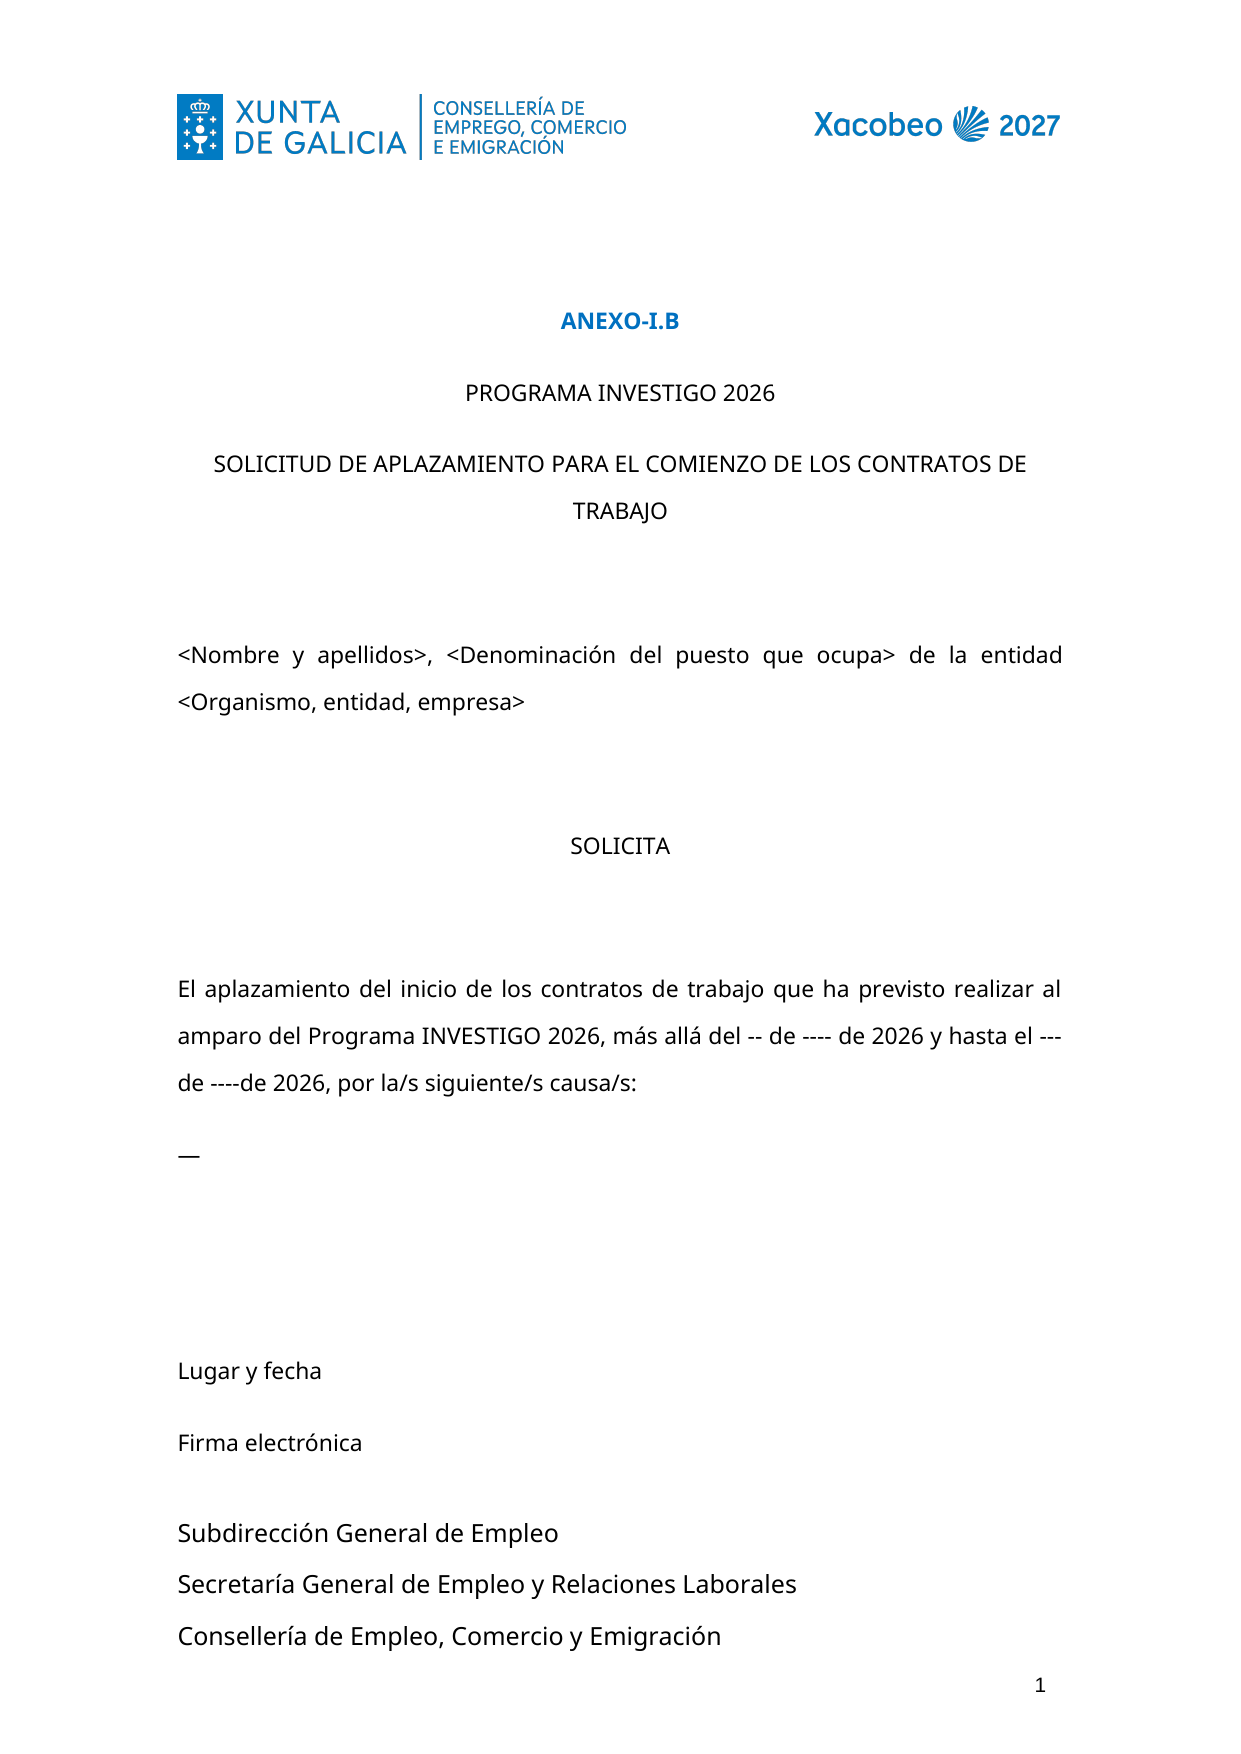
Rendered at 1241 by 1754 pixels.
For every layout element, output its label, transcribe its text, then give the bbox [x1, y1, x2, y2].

text Firma electrónica [177, 1427, 1063, 1458]
text <Nombre y apellidos>, <Denominación del puesto que ocupa> de la entidad <Organismo, entidad, empresa> [177, 639, 1063, 717]
text Lugar y fecha [177, 1355, 1063, 1386]
subtitle ANEXO-I.B [177, 305, 1063, 336]
text — [177, 1139, 1063, 1170]
text El aplazamiento del inicio de los contratos de trabajo que ha previsto realizar al amparo del Programa INVESTIGO 2026, más allá del -- de ---- de 2026 y hasta el --- de ----de 2026, por la/s siguiente/s causa/s: [177, 973, 1063, 1098]
subtitle SOLICITUD DE APLAZAMIENTO PARA EL COMIENZO DE LOS CONTRATOS DE TRABAJO [177, 448, 1063, 527]
subtitle SOLICITA [177, 830, 1063, 861]
subtitle PROGRAMA INVESTIGO 2026 [177, 377, 1063, 408]
